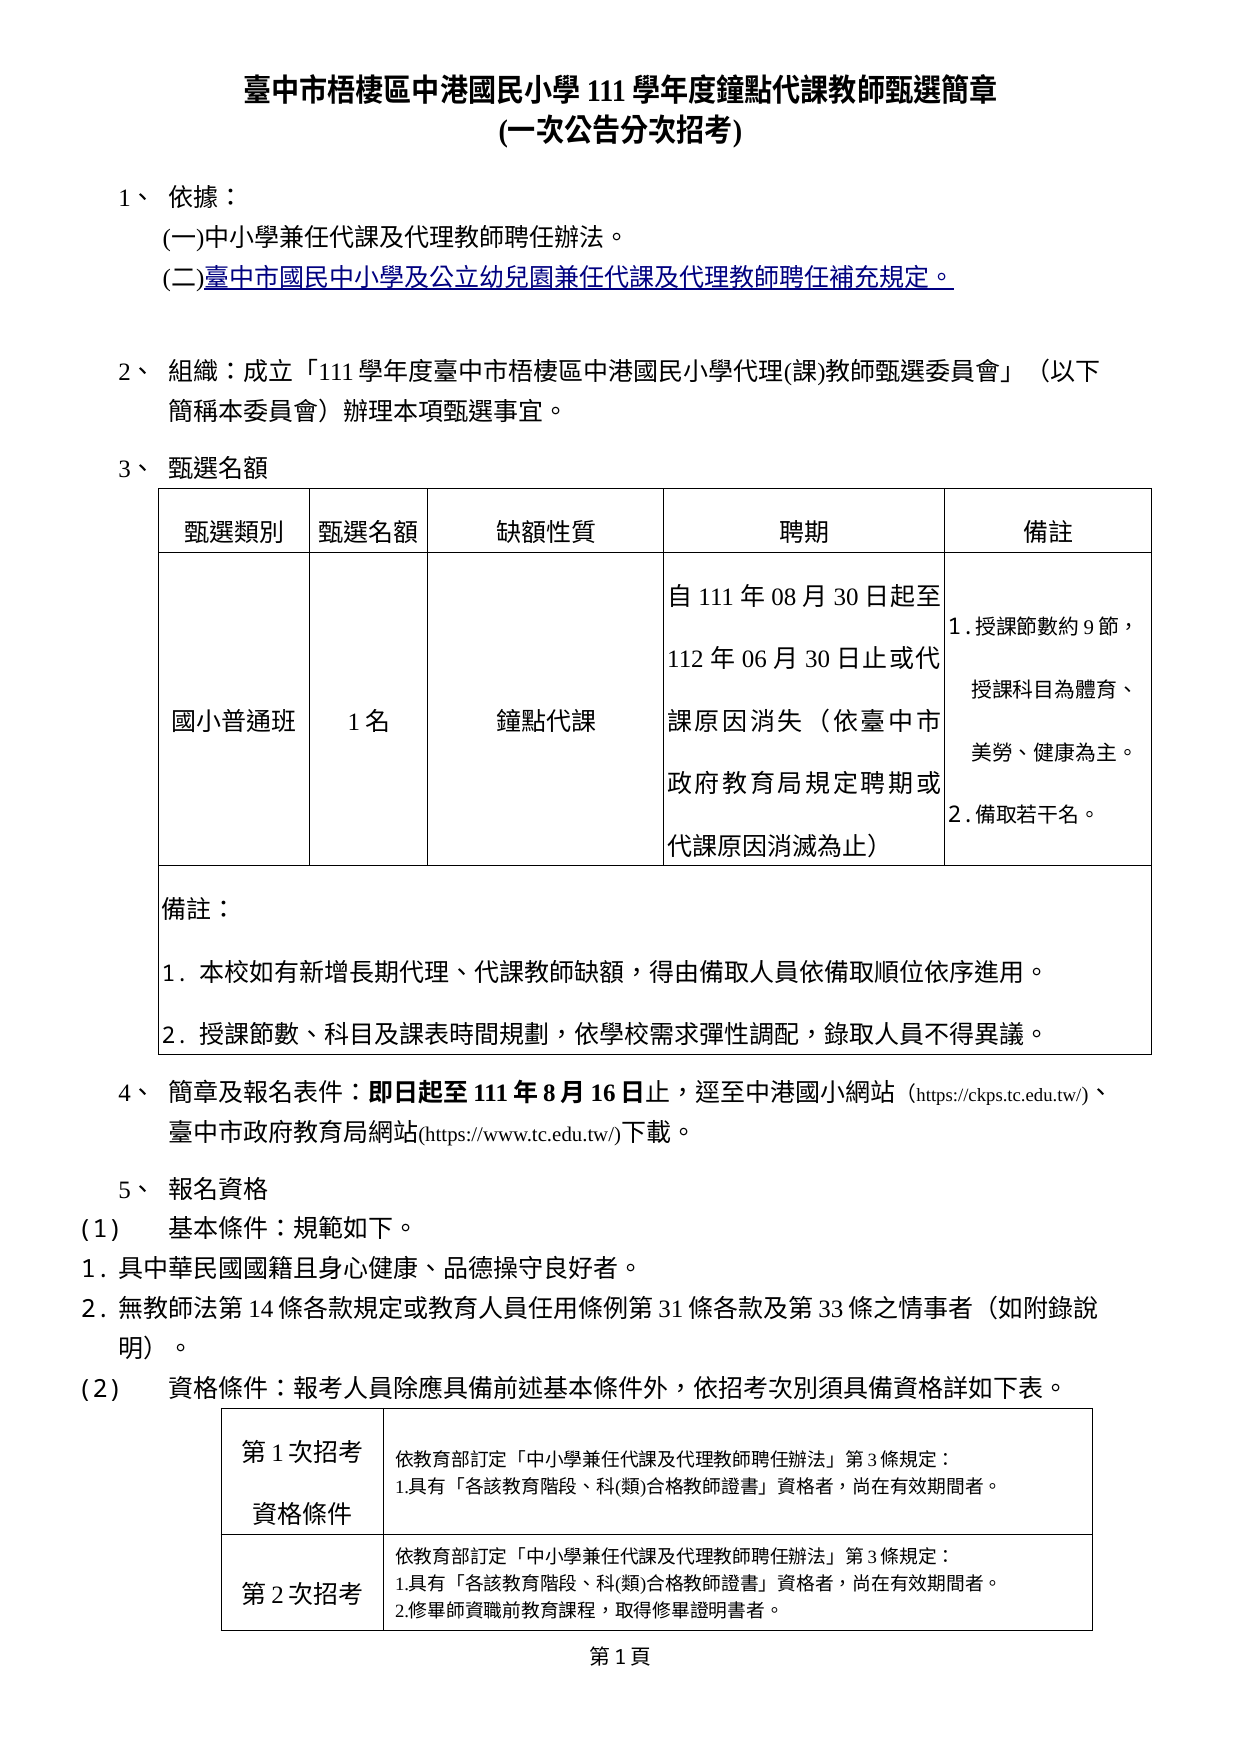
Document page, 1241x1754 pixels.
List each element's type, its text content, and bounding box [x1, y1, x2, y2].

table_header 甄選名額 [310, 489, 427, 552]
table_cell 自111年08月30日起至 112年06月30日止或代課原因消失（依臺中市政府教育局規定聘期或代課原因消滅為止） [664, 553, 944, 865]
table_cell 1名 [310, 553, 427, 865]
table_header 聘期 [664, 489, 944, 552]
table_cell 鐘點代課 [428, 553, 663, 865]
list 依據： [118, 178, 1122, 214]
table_header 甄選類別 [159, 489, 309, 552]
list 無教師法第14條各款規定或教育人員任用條例第31條各款及第33條之情事者（如附錄說明）。 [81, 1288, 1122, 1364]
table_cell 國小普通班 [159, 553, 309, 865]
list 組織：成立「111學年度臺中市梧棲區中港國民小學代理(課)教師甄選委員會」（以下簡稱本委員會）辦理本項甄選事宜。 [118, 352, 1122, 428]
list 基本條件：規範如下。 [77, 1209, 1122, 1245]
table_header 依教育部訂定「中小學兼任代課及代理教師聘任辦法」第3條規定： 1.具有「各該教育階段、科(類)合格教師證書」資格者，尚在有效期間者。 [384, 1409, 1092, 1534]
text (一次公告分次招考) [118, 109, 1122, 150]
table_header 缺額性質 [428, 489, 663, 552]
list 報名資格 [118, 1169, 1122, 1205]
table_cell 第2次招考 [222, 1535, 383, 1630]
text (二)臺中市國民中小學及公立幼兒園兼任代課及代理教師聘任補充規定。 [162, 257, 1122, 293]
table_cell 依教育部訂定「中小學兼任代課及代理教師聘任辦法」第3條規定： 1.具有「各該教育階段、科(類)合格教師證書」資格者，尚在有效期間者。 2.修畢師資職前教育課程，取得修畢證明書者。 [384, 1535, 1092, 1630]
table_header 備註 [945, 489, 1151, 552]
list 簡章及報名表件：即日起至111年8月16日止，逕至中港國小網站（https://ckps.tc.edu.tw/)、臺中市政府教育局網站(https://www.tc.edu.tw/)下載。 [118, 1072, 1122, 1148]
table_cell 備註： 本校如有新增長期代理、代課教師缺額，得由備取人員依備取順位依序進用。 授課節數、科目及課表時間規劃，依學校需求彈性調配，錄取人員不得異議。 [159, 866, 1151, 1054]
table_cell 授課節數約9節，授課科目為體育、美勞、健康為主。 備取若干名。 [945, 553, 1151, 865]
list 資格條件：報考人員除應具備前述基本條件外，依招考次別須具備資格詳如下表。 [77, 1368, 1122, 1404]
text (一)中小學兼任代課及代理教師聘任辦法。 [162, 217, 1122, 254]
list 具中華民國國籍且身心健康、品德操守良好者。 [81, 1249, 1122, 1285]
list 甄選名額 [118, 448, 1122, 485]
table_header 第1次招考資格條件 [222, 1409, 383, 1534]
text 臺中市梧棲區中港國民小學111學年度鐘點代課教師甄選簡章 [118, 68, 1122, 109]
